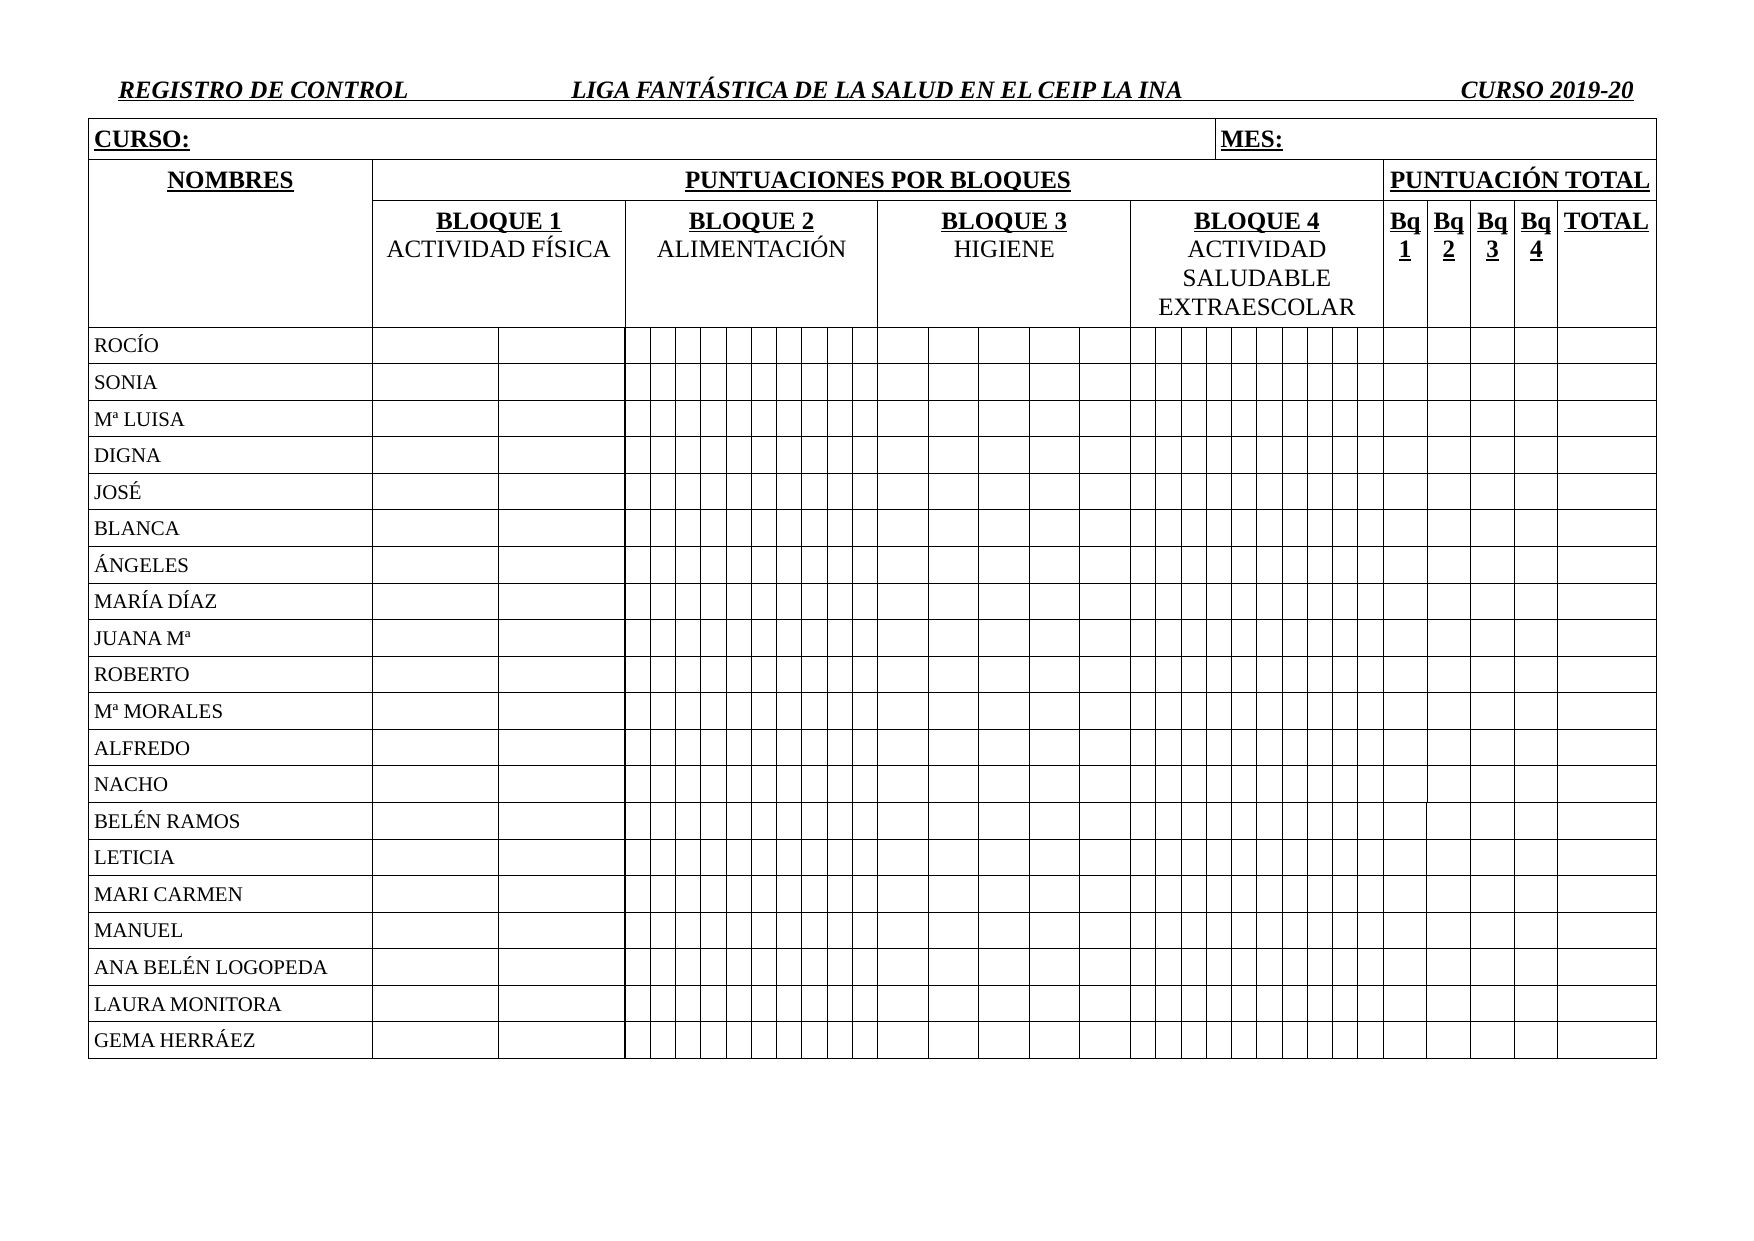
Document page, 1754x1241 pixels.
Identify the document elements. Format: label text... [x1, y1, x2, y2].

table_cell [853, 364, 877, 400]
table_cell [1558, 986, 1656, 1021]
table_cell [1515, 766, 1557, 802]
table_cell [979, 876, 1029, 912]
table_cell [499, 803, 624, 838]
table_cell [1428, 510, 1470, 546]
table_cell [1308, 840, 1332, 875]
table_cell [373, 840, 498, 875]
table_cell [727, 730, 751, 765]
table_cell [979, 364, 1029, 400]
table_cell [929, 474, 978, 509]
table_cell [1030, 730, 1079, 765]
table_cell [373, 693, 498, 729]
table_cell [853, 437, 877, 473]
table_cell [1232, 657, 1256, 692]
table_cell [1515, 401, 1557, 436]
table_cell [499, 620, 624, 656]
table_cell [802, 510, 827, 546]
table_cell [701, 766, 726, 802]
table_cell BELÉN RAMOS [89, 803, 372, 838]
table_cell [373, 876, 498, 912]
table_cell [1080, 401, 1130, 436]
table_cell [878, 693, 928, 729]
table_cell [1384, 474, 1427, 509]
table_cell [1515, 949, 1557, 985]
table_cell [1030, 474, 1079, 509]
table_cell [1308, 401, 1332, 436]
table_cell ROBERTO [89, 657, 372, 692]
table_cell [1515, 620, 1557, 656]
table_cell [1558, 730, 1656, 765]
table_cell [1182, 547, 1206, 582]
table_cell [802, 803, 827, 838]
table_cell [802, 949, 827, 985]
table_cell [1308, 986, 1332, 1021]
table_cell [853, 876, 877, 912]
table_cell [929, 547, 978, 582]
table_cell [1131, 401, 1155, 436]
table_cell [1333, 547, 1357, 582]
table_cell [499, 840, 624, 875]
table_cell NOMBRES [89, 160, 372, 327]
table_cell [853, 401, 877, 436]
table_cell [1182, 840, 1206, 875]
table_cell [752, 364, 776, 400]
table_cell [878, 986, 928, 1021]
table_cell [1283, 1022, 1307, 1058]
table_cell [1030, 328, 1079, 363]
table_cell [1384, 657, 1427, 692]
table_cell [1427, 986, 1470, 1021]
table_cell [1030, 657, 1079, 692]
table_cell [929, 949, 978, 985]
table_cell [1207, 840, 1231, 875]
table_cell [929, 657, 978, 692]
table_cell [1080, 876, 1130, 912]
table_cell [828, 474, 852, 509]
table_cell [1232, 474, 1256, 509]
table_cell [1182, 986, 1206, 1021]
table_cell [651, 401, 675, 436]
table_cell [1283, 876, 1307, 912]
table_cell [499, 913, 624, 948]
table_cell [1358, 657, 1383, 692]
table_cell [878, 876, 928, 912]
table_cell [727, 584, 751, 619]
table_cell [979, 730, 1029, 765]
table_cell [828, 986, 852, 1021]
table_cell [626, 657, 650, 692]
table_cell [676, 328, 700, 363]
table_cell [1257, 437, 1282, 473]
table_cell [1030, 986, 1079, 1021]
table_cell [1182, 693, 1206, 729]
table_cell [853, 986, 877, 1021]
table_cell [1333, 364, 1357, 400]
table_cell [1308, 620, 1332, 656]
table_cell [802, 913, 827, 948]
table_cell [979, 474, 1029, 509]
table_cell [1080, 840, 1130, 875]
table_cell PUNTUACIONES POR BLOQUES [373, 160, 1383, 199]
table_cell [1257, 657, 1282, 692]
table_cell [828, 913, 852, 948]
table_cell [878, 730, 928, 765]
table_cell [752, 693, 776, 729]
table_cell [878, 913, 928, 948]
table_cell [1080, 620, 1130, 656]
table_cell [929, 876, 978, 912]
table_cell [1207, 1022, 1231, 1058]
table_cell [1471, 547, 1514, 582]
table_cell GEMA HERRÁEZ [89, 1022, 372, 1058]
table_cell [1232, 730, 1256, 765]
table_cell [1232, 584, 1256, 619]
table_cell [929, 1022, 978, 1058]
table_cell [828, 437, 852, 473]
table_cell [1333, 1022, 1357, 1058]
table_cell [1257, 401, 1282, 436]
table_cell ÁNGELES [89, 547, 372, 582]
table_cell [979, 1022, 1029, 1058]
table_cell BLOQUE 2 ALIMENTACIÓN [626, 201, 877, 327]
table_cell [1257, 328, 1282, 363]
table_cell [878, 584, 928, 619]
table_cell [1207, 876, 1231, 912]
table_cell [1257, 693, 1282, 729]
table_cell [828, 730, 852, 765]
table_cell [1358, 364, 1383, 400]
table_cell [1558, 766, 1656, 802]
table_cell [828, 803, 852, 838]
table_cell [1257, 949, 1282, 985]
table_cell [626, 401, 650, 436]
table_cell BLANCA [89, 510, 372, 546]
table_cell [1515, 547, 1557, 582]
table_cell [853, 547, 877, 582]
table_cell [1156, 437, 1181, 473]
table_cell [1207, 474, 1231, 509]
table_cell [1471, 766, 1514, 802]
table_cell Bq 3 [1471, 201, 1514, 327]
table_cell [727, 474, 751, 509]
table_cell [676, 803, 700, 838]
table_cell [499, 474, 624, 509]
table_cell [1030, 1022, 1079, 1058]
table_cell [1030, 913, 1079, 948]
table_cell [752, 949, 776, 985]
table_cell [1427, 949, 1470, 985]
table_cell [802, 437, 827, 473]
table_cell [1308, 876, 1332, 912]
table_cell [1232, 620, 1256, 656]
table_cell [828, 1022, 852, 1058]
table_cell Bq 1 [1384, 201, 1427, 327]
table_cell [1384, 766, 1427, 802]
table_cell [752, 437, 776, 473]
table_cell [1358, 803, 1383, 838]
table_cell [626, 510, 650, 546]
table_cell [1232, 328, 1256, 363]
table_cell [676, 693, 700, 729]
table_cell [676, 913, 700, 948]
table_cell [373, 364, 498, 400]
table_cell [499, 730, 624, 765]
table_cell [626, 766, 650, 802]
table_cell [651, 730, 675, 765]
table_cell [1207, 328, 1231, 363]
table_cell [752, 766, 776, 802]
table_cell [499, 401, 624, 436]
table_cell [1471, 364, 1514, 400]
table_cell [727, 803, 751, 838]
table_cell [752, 620, 776, 656]
table_cell [499, 1022, 624, 1058]
table_cell [1232, 437, 1256, 473]
table_cell [1515, 876, 1557, 912]
table_cell [828, 840, 852, 875]
table_cell [1283, 766, 1307, 802]
table_cell [1308, 584, 1332, 619]
table_cell [878, 803, 928, 838]
table_cell [1030, 584, 1079, 619]
table_cell [752, 328, 776, 363]
table_cell [1232, 693, 1256, 729]
table_cell [1358, 547, 1383, 582]
table_cell [1308, 766, 1332, 802]
table_cell [1080, 730, 1130, 765]
table_cell [727, 437, 751, 473]
table_cell [1156, 1022, 1181, 1058]
table_cell [1471, 693, 1514, 729]
table_cell [752, 547, 776, 582]
table_cell [1080, 913, 1130, 948]
table_cell [929, 584, 978, 619]
table_cell [1333, 840, 1357, 875]
table_cell [499, 876, 624, 912]
table_cell [1333, 401, 1357, 436]
table_cell [1131, 657, 1155, 692]
table_cell [979, 949, 1029, 985]
table_cell [1207, 547, 1231, 582]
table_cell [1257, 1022, 1282, 1058]
table_cell [626, 620, 650, 656]
table_cell [777, 547, 801, 582]
table_cell [1257, 986, 1282, 1021]
table_cell [1182, 1022, 1206, 1058]
table_cell [1080, 803, 1130, 838]
table_cell [701, 730, 726, 765]
table_cell [1080, 474, 1130, 509]
table_cell [701, 913, 726, 948]
table_cell [777, 657, 801, 692]
table_cell [1558, 547, 1656, 582]
table_cell [1257, 474, 1282, 509]
table_cell [1080, 1022, 1130, 1058]
table_cell [1384, 584, 1427, 619]
table_cell [1471, 840, 1514, 875]
table_cell [777, 803, 801, 838]
table_cell [878, 657, 928, 692]
table_cell [1333, 803, 1357, 838]
table_cell [701, 840, 726, 875]
table_cell [1428, 766, 1470, 802]
table_cell [1182, 401, 1206, 436]
table_cell [1030, 949, 1079, 985]
table_cell [929, 766, 978, 802]
table_cell [929, 510, 978, 546]
table_cell [1515, 657, 1557, 692]
table_cell [929, 437, 978, 473]
table_cell [1283, 474, 1307, 509]
table_cell [1030, 620, 1079, 656]
table_cell [802, 766, 827, 802]
table_cell [651, 657, 675, 692]
table_cell [828, 401, 852, 436]
table_cell [878, 766, 928, 802]
table_cell [651, 620, 675, 656]
table_cell [1283, 949, 1307, 985]
table_cell [701, 620, 726, 656]
table_cell [1308, 328, 1332, 363]
table_cell [1207, 913, 1231, 948]
table_cell [1207, 620, 1231, 656]
table_cell [1182, 803, 1206, 838]
table_cell [651, 913, 675, 948]
table_cell [929, 401, 978, 436]
table_cell [1515, 510, 1557, 546]
table_cell JUANA Mª [89, 620, 372, 656]
table_cell [676, 949, 700, 985]
table_cell [1156, 657, 1181, 692]
table_cell [1283, 913, 1307, 948]
table_cell NACHO [89, 766, 372, 802]
table_cell [1384, 949, 1426, 985]
table_cell [1471, 913, 1514, 948]
table_cell [1080, 547, 1130, 582]
table_cell MANUEL [89, 913, 372, 948]
table_cell [1080, 364, 1130, 400]
table_cell [1207, 657, 1231, 692]
table_cell BLOQUE 1 ACTIVIDAD FÍSICA [373, 201, 625, 327]
table_cell [1283, 840, 1307, 875]
table_cell [1333, 949, 1357, 985]
table_cell [701, 986, 726, 1021]
table_cell [651, 766, 675, 802]
table_cell [1558, 803, 1656, 838]
table_cell [777, 620, 801, 656]
table_cell [1257, 876, 1282, 912]
table_cell [853, 840, 877, 875]
table_cell [1358, 510, 1383, 546]
table_cell [828, 620, 852, 656]
table_cell [752, 876, 776, 912]
table_cell [1558, 1022, 1656, 1058]
table_cell [1427, 803, 1470, 838]
table_cell [1384, 328, 1427, 363]
table_cell [676, 547, 700, 582]
table_cell [1558, 328, 1656, 363]
table_cell [373, 328, 498, 363]
table_cell [1131, 730, 1155, 765]
table_cell [1030, 840, 1079, 875]
table_cell [1182, 364, 1206, 400]
table_cell [802, 620, 827, 656]
table_cell [727, 657, 751, 692]
table_cell [853, 803, 877, 838]
table_cell [1182, 730, 1206, 765]
table_cell [676, 986, 700, 1021]
table_cell [1182, 510, 1206, 546]
table_cell MARI CARMEN [89, 876, 372, 912]
table_cell [1156, 766, 1181, 802]
table_cell [626, 328, 650, 363]
table_cell [777, 1022, 801, 1058]
table_cell [752, 584, 776, 619]
table_cell [676, 657, 700, 692]
table_cell [1030, 693, 1079, 729]
table_cell [1428, 584, 1470, 619]
table_cell [878, 949, 928, 985]
table_cell [878, 474, 928, 509]
table_cell [1333, 693, 1357, 729]
table_cell [1358, 474, 1383, 509]
table_cell [1558, 949, 1656, 985]
table_cell [1131, 949, 1155, 985]
table_cell [1358, 620, 1383, 656]
table_cell [1232, 986, 1256, 1021]
table_cell Bq 4 [1515, 201, 1557, 327]
table_cell [1333, 510, 1357, 546]
table_cell [1080, 693, 1130, 729]
table_cell [626, 1022, 650, 1058]
table_cell [777, 693, 801, 729]
table_cell [1358, 766, 1383, 802]
table_cell [929, 693, 978, 729]
table_cell [499, 510, 624, 546]
table_cell [701, 474, 726, 509]
table_cell [1283, 693, 1307, 729]
table_cell [1156, 876, 1181, 912]
table_cell [373, 803, 498, 838]
table_cell [626, 913, 650, 948]
table_cell TOTAL [1558, 201, 1656, 327]
table_cell [1471, 474, 1514, 509]
table_cell [752, 730, 776, 765]
table_cell [373, 949, 498, 985]
table_cell [499, 986, 624, 1021]
table_cell [1207, 510, 1231, 546]
table_cell [802, 657, 827, 692]
table_cell [878, 840, 928, 875]
table_cell [1156, 620, 1181, 656]
table_cell [1257, 620, 1282, 656]
table_cell [929, 364, 978, 400]
table_cell [929, 803, 978, 838]
table_cell [1428, 401, 1470, 436]
table_cell [1182, 437, 1206, 473]
table_cell [1333, 766, 1357, 802]
table_cell [1131, 1022, 1155, 1058]
table_cell [1558, 913, 1656, 948]
table_cell [979, 584, 1029, 619]
table_cell [1207, 766, 1231, 802]
table_cell [853, 474, 877, 509]
table_cell [1156, 547, 1181, 582]
table_cell [1308, 657, 1332, 692]
table_cell [626, 876, 650, 912]
table_cell [1384, 437, 1427, 473]
table_cell [373, 620, 498, 656]
table_cell [1283, 437, 1307, 473]
table_cell ROCÍO [89, 328, 372, 363]
table_cell [651, 328, 675, 363]
table_cell [676, 510, 700, 546]
table_cell [1283, 803, 1307, 838]
table_cell [1182, 328, 1206, 363]
table_cell [1207, 584, 1231, 619]
table_cell [752, 840, 776, 875]
table_cell [373, 986, 498, 1021]
table_cell [1131, 803, 1155, 838]
table_cell [1080, 949, 1130, 985]
table_cell [727, 401, 751, 436]
table_cell [499, 437, 624, 473]
table_cell [1428, 730, 1470, 765]
table_cell [1427, 913, 1470, 948]
table_cell [752, 1022, 776, 1058]
table_cell [802, 328, 827, 363]
table_cell [727, 876, 751, 912]
table_cell [777, 766, 801, 802]
table_cell [828, 949, 852, 985]
table_cell [701, 364, 726, 400]
table_cell [1471, 730, 1514, 765]
table_cell [853, 1022, 877, 1058]
table_cell [802, 547, 827, 582]
table_cell [1358, 913, 1383, 948]
table_cell [676, 474, 700, 509]
table_cell [1131, 766, 1155, 802]
table_cell [1207, 949, 1231, 985]
table_cell [853, 510, 877, 546]
table_cell [929, 913, 978, 948]
table_cell BLOQUE 4 ACTIVIDAD SALUDABLE EXTRAESCOLAR [1131, 201, 1383, 327]
table_cell [1257, 547, 1282, 582]
table_cell [1308, 510, 1332, 546]
table_cell [701, 876, 726, 912]
table_cell [1080, 657, 1130, 692]
table_cell [1257, 803, 1282, 838]
table_cell [1131, 474, 1155, 509]
table_cell [676, 876, 700, 912]
table_cell [1515, 437, 1557, 473]
table_cell [499, 766, 624, 802]
table_cell [1358, 949, 1383, 985]
table_cell [1283, 401, 1307, 436]
table_cell [1283, 547, 1307, 582]
table_cell [1333, 620, 1357, 656]
table_cell [777, 584, 801, 619]
table_cell [1207, 730, 1231, 765]
table_cell [1156, 584, 1181, 619]
table_cell [1515, 1022, 1557, 1058]
table_cell [701, 547, 726, 582]
table_cell PUNTUACIÓN TOTAL [1384, 160, 1656, 199]
table_cell [651, 364, 675, 400]
table_cell Mª MORALES [89, 693, 372, 729]
table_cell [1131, 437, 1155, 473]
table_cell [1515, 474, 1557, 509]
table_cell [1207, 401, 1231, 436]
table_cell [626, 364, 650, 400]
table_cell [828, 657, 852, 692]
table_cell [651, 547, 675, 582]
table_cell [1257, 364, 1282, 400]
table_cell [752, 401, 776, 436]
table_cell [499, 949, 624, 985]
table_cell [727, 913, 751, 948]
table_cell [1515, 803, 1557, 838]
table_cell [752, 986, 776, 1021]
table_cell SONIA [89, 364, 372, 400]
table_cell [1156, 803, 1181, 838]
table_cell [1427, 1022, 1470, 1058]
table_cell [1283, 364, 1307, 400]
table_cell [651, 840, 675, 875]
table_cell [1384, 401, 1427, 436]
table_cell [1131, 364, 1155, 400]
table_cell [373, 547, 498, 582]
table_cell [1257, 840, 1282, 875]
table_cell [979, 840, 1029, 875]
table_cell [1156, 328, 1181, 363]
table_cell [1384, 693, 1427, 729]
table_cell [626, 474, 650, 509]
table_cell [1232, 766, 1256, 802]
table_cell [1515, 584, 1557, 619]
table_cell [651, 510, 675, 546]
table_cell [727, 328, 751, 363]
table_cell [727, 547, 751, 582]
table_cell DIGNA [89, 437, 372, 473]
table_cell [1333, 730, 1357, 765]
table_cell [1515, 913, 1557, 948]
table_cell [1308, 693, 1332, 729]
table_cell [828, 584, 852, 619]
table_cell [701, 584, 726, 619]
table_cell [1080, 766, 1130, 802]
table_cell [1358, 693, 1383, 729]
table_cell [651, 693, 675, 729]
table_cell [1471, 584, 1514, 619]
table_cell [1358, 328, 1383, 363]
table_cell [777, 986, 801, 1021]
table_cell [701, 401, 726, 436]
table_cell [1156, 364, 1181, 400]
table_cell [979, 437, 1029, 473]
table_cell ANA BELÉN LOGOPEDA [89, 949, 372, 985]
table_cell [1308, 547, 1332, 582]
table_cell [1232, 1022, 1256, 1058]
table_header MES: [1216, 119, 1656, 159]
table_cell [626, 547, 650, 582]
table_cell [626, 986, 650, 1021]
table_cell [1333, 328, 1357, 363]
table_cell [1358, 840, 1383, 875]
table_cell [1030, 766, 1079, 802]
table_cell [1080, 437, 1130, 473]
table_cell [1471, 620, 1514, 656]
table_cell [1428, 547, 1470, 582]
table_cell [1471, 328, 1514, 363]
table_cell [1333, 876, 1357, 912]
table_cell [853, 913, 877, 948]
table_cell [752, 474, 776, 509]
table_cell [651, 584, 675, 619]
table_cell [1283, 584, 1307, 619]
table_cell [1207, 364, 1231, 400]
table_cell [828, 364, 852, 400]
table_cell [777, 730, 801, 765]
table_cell MARÍA DÍAZ [89, 584, 372, 619]
table_cell [1428, 437, 1470, 473]
table_cell [373, 657, 498, 692]
table_cell [727, 949, 751, 985]
table_cell [727, 1022, 751, 1058]
table_cell [1333, 986, 1357, 1021]
table_cell [626, 840, 650, 875]
table_cell [853, 620, 877, 656]
table_cell [1471, 657, 1514, 692]
table_cell [1308, 474, 1332, 509]
table_cell [752, 657, 776, 692]
table_cell [1333, 913, 1357, 948]
table_cell [1308, 1022, 1332, 1058]
table_cell [828, 766, 852, 802]
table_cell [1131, 328, 1155, 363]
table_cell [499, 328, 624, 363]
table_cell [979, 401, 1029, 436]
table_cell [651, 803, 675, 838]
table_cell [979, 620, 1029, 656]
table_cell [1207, 693, 1231, 729]
table_cell [626, 693, 650, 729]
table_cell [929, 840, 978, 875]
table_cell [701, 693, 726, 729]
table_cell [878, 547, 928, 582]
table_cell [1515, 693, 1557, 729]
table_cell [1131, 510, 1155, 546]
table_cell [853, 693, 877, 729]
table_cell [626, 437, 650, 473]
table_cell [1182, 474, 1206, 509]
table_cell [1232, 949, 1256, 985]
table_cell [651, 1022, 675, 1058]
table_cell [1080, 986, 1130, 1021]
table_cell [1232, 401, 1256, 436]
table_cell [373, 437, 498, 473]
table_cell [1131, 693, 1155, 729]
table_cell [373, 401, 498, 436]
table_cell [1358, 1022, 1383, 1058]
table_cell [1257, 730, 1282, 765]
table_cell [1558, 657, 1656, 692]
table_cell [1182, 657, 1206, 692]
table_cell [979, 547, 1029, 582]
table_cell [1182, 584, 1206, 619]
table_cell [1156, 986, 1181, 1021]
table_cell [1283, 620, 1307, 656]
table_cell [802, 474, 827, 509]
table_cell [1283, 328, 1307, 363]
table_cell LETICIA [89, 840, 372, 875]
table_cell [752, 803, 776, 838]
table_cell [1384, 876, 1426, 912]
table_cell [1257, 510, 1282, 546]
table_cell [1333, 584, 1357, 619]
table_cell [1156, 913, 1181, 948]
table_cell [1030, 437, 1079, 473]
table_cell BLOQUE 3 HIGIENE [878, 201, 1130, 327]
table_cell [499, 693, 624, 729]
table_cell [1384, 730, 1427, 765]
table_cell [701, 949, 726, 985]
table_cell [1428, 620, 1470, 656]
table_cell [1358, 730, 1383, 765]
table_cell [1131, 547, 1155, 582]
table_cell [1308, 949, 1332, 985]
table_cell [802, 693, 827, 729]
table_cell [1232, 840, 1256, 875]
table_cell [1182, 913, 1206, 948]
table_cell [1308, 437, 1332, 473]
table_cell [1515, 840, 1557, 875]
table_cell [626, 730, 650, 765]
table_cell [1283, 986, 1307, 1021]
table_cell [979, 986, 1029, 1021]
table_cell [1030, 510, 1079, 546]
table_cell [727, 510, 751, 546]
table_cell [979, 657, 1029, 692]
table_cell [1308, 803, 1332, 838]
table_cell [1471, 437, 1514, 473]
table_cell [1030, 876, 1079, 912]
table_cell [373, 510, 498, 546]
table_cell [676, 840, 700, 875]
table_cell [1131, 913, 1155, 948]
table_cell [499, 547, 624, 582]
table_cell [777, 840, 801, 875]
table_cell [676, 1022, 700, 1058]
table_cell [626, 949, 650, 985]
table_cell [1358, 584, 1383, 619]
table_cell [979, 693, 1029, 729]
table_cell [1030, 364, 1079, 400]
table_cell [853, 730, 877, 765]
table_cell [1384, 913, 1426, 948]
table_cell [1283, 657, 1307, 692]
table_cell [727, 986, 751, 1021]
table_cell [1030, 803, 1079, 838]
table_cell [1515, 364, 1557, 400]
table_cell [1428, 693, 1470, 729]
table_cell JOSÉ [89, 474, 372, 509]
table_cell [1182, 949, 1206, 985]
table_cell [1308, 913, 1332, 948]
table_cell [1384, 986, 1426, 1021]
table_cell [1428, 364, 1470, 400]
table_cell [1471, 510, 1514, 546]
table_cell [1358, 401, 1383, 436]
table_cell [777, 364, 801, 400]
table_cell [1384, 1022, 1426, 1058]
table_cell [701, 657, 726, 692]
table_cell [676, 766, 700, 802]
table_cell [676, 364, 700, 400]
table_cell [1131, 840, 1155, 875]
table_cell [1427, 840, 1470, 875]
table_cell [1428, 474, 1470, 509]
table_cell [1257, 766, 1282, 802]
table_cell [1558, 437, 1656, 473]
table_cell [777, 510, 801, 546]
table_cell [1384, 364, 1427, 400]
table_cell ALFREDO [89, 730, 372, 765]
table_cell [1030, 401, 1079, 436]
table_cell [1515, 986, 1557, 1021]
table_cell [373, 730, 498, 765]
table_cell [828, 693, 852, 729]
table_cell [727, 620, 751, 656]
table_cell [1156, 949, 1181, 985]
table_cell LAURA MONITORA [89, 986, 372, 1021]
table_cell [701, 328, 726, 363]
table_header CURSO: [89, 119, 1215, 159]
table_cell [853, 949, 877, 985]
table_cell [878, 510, 928, 546]
table_cell [373, 913, 498, 948]
table_cell [1308, 730, 1332, 765]
table_cell [373, 766, 498, 802]
table_cell [878, 328, 928, 363]
table_cell [701, 510, 726, 546]
table_cell [651, 949, 675, 985]
table_cell [878, 437, 928, 473]
table_cell [499, 364, 624, 400]
table_cell [1156, 693, 1181, 729]
table_cell [1308, 364, 1332, 400]
table_cell [727, 840, 751, 875]
table_cell [651, 986, 675, 1021]
table_cell [1427, 876, 1470, 912]
table_cell [1131, 620, 1155, 656]
table_cell [676, 437, 700, 473]
table_cell [1471, 401, 1514, 436]
table_cell [802, 730, 827, 765]
table_cell [1232, 547, 1256, 582]
table_cell [1131, 584, 1155, 619]
table_cell [1384, 620, 1427, 656]
table_cell [1384, 510, 1427, 546]
table_cell [1257, 913, 1282, 948]
table_cell [1384, 803, 1426, 838]
table_cell [1471, 876, 1514, 912]
table_cell [979, 913, 1029, 948]
table_cell [802, 986, 827, 1021]
table_cell [752, 510, 776, 546]
table_cell [373, 1022, 498, 1058]
table_cell [1515, 730, 1557, 765]
table_cell [853, 584, 877, 619]
table_cell [1232, 510, 1256, 546]
table_cell [1358, 437, 1383, 473]
table_cell [828, 510, 852, 546]
table_cell Mª LUISA [89, 401, 372, 436]
table_cell [1232, 876, 1256, 912]
table_cell [929, 328, 978, 363]
table_cell [929, 986, 978, 1021]
table_cell [752, 913, 776, 948]
table_cell [499, 657, 624, 692]
table_cell [1558, 584, 1656, 619]
table_cell [1080, 328, 1130, 363]
table_cell [853, 766, 877, 802]
table_cell [1558, 474, 1656, 509]
table_cell [499, 584, 624, 619]
table_cell [1358, 876, 1383, 912]
table_cell [626, 803, 650, 838]
table_cell [1333, 437, 1357, 473]
table_cell [802, 584, 827, 619]
table_cell [1471, 949, 1514, 985]
table_cell [878, 364, 928, 400]
table_cell [828, 876, 852, 912]
table_cell [878, 620, 928, 656]
table_cell [1333, 657, 1357, 692]
table_cell [1558, 876, 1656, 912]
table_cell [1471, 1022, 1514, 1058]
table_cell [651, 474, 675, 509]
table_cell [1182, 620, 1206, 656]
table_cell [1207, 437, 1231, 473]
table_cell [853, 657, 877, 692]
table_cell [727, 364, 751, 400]
table_cell [878, 1022, 928, 1058]
table_cell [1257, 584, 1282, 619]
table_cell [1384, 840, 1426, 875]
table_cell [1515, 328, 1557, 363]
table_cell [979, 328, 1029, 363]
table_cell [802, 1022, 827, 1058]
table_cell [651, 876, 675, 912]
table_cell [676, 584, 700, 619]
table_cell [1232, 913, 1256, 948]
table_cell [1182, 876, 1206, 912]
table_cell [701, 803, 726, 838]
table_cell [727, 766, 751, 802]
table_cell [929, 730, 978, 765]
table_cell [1030, 547, 1079, 582]
table_cell [651, 437, 675, 473]
table_cell [1471, 803, 1514, 838]
table_cell [1558, 401, 1656, 436]
table_cell [777, 328, 801, 363]
table_cell [878, 401, 928, 436]
table_cell [1232, 364, 1256, 400]
table_cell [1558, 364, 1656, 400]
table_cell [676, 620, 700, 656]
table_cell [1558, 620, 1656, 656]
table_cell [701, 1022, 726, 1058]
table_cell Bq 2 [1428, 201, 1470, 327]
table_cell [676, 730, 700, 765]
table_cell [802, 364, 827, 400]
table_cell [1428, 328, 1470, 363]
table_cell [1384, 547, 1427, 582]
table_cell [853, 328, 877, 363]
table_cell [777, 437, 801, 473]
table_cell [777, 913, 801, 948]
table_cell [1558, 840, 1656, 875]
table_cell [676, 401, 700, 436]
table_cell [1558, 693, 1656, 729]
table_cell [1080, 510, 1130, 546]
table_cell [1182, 766, 1206, 802]
table_cell [626, 584, 650, 619]
table_cell [727, 693, 751, 729]
table_cell [929, 620, 978, 656]
table_cell [1131, 986, 1155, 1021]
table_cell [979, 510, 1029, 546]
table_cell [1283, 510, 1307, 546]
table_cell [777, 401, 801, 436]
table_cell [1080, 584, 1130, 619]
table_cell [777, 876, 801, 912]
table_cell [777, 949, 801, 985]
table_cell [802, 840, 827, 875]
table_cell [979, 766, 1029, 802]
table_cell [828, 547, 852, 582]
table_cell [1207, 986, 1231, 1021]
table_cell [1156, 474, 1181, 509]
table_cell [1156, 510, 1181, 546]
table_cell [1333, 474, 1357, 509]
table_cell [1207, 803, 1231, 838]
table_cell [1558, 510, 1656, 546]
table_cell [979, 803, 1029, 838]
table_cell [1283, 730, 1307, 765]
table_cell [828, 328, 852, 363]
table_cell [373, 474, 498, 509]
table_cell [1156, 730, 1181, 765]
table_cell [802, 401, 827, 436]
table_cell [777, 474, 801, 509]
table_cell [802, 876, 827, 912]
table_cell [1428, 657, 1470, 692]
table_cell [1156, 401, 1181, 436]
table_cell [1358, 986, 1383, 1021]
table_cell [1156, 840, 1181, 875]
table_cell [1131, 876, 1155, 912]
table_cell [1232, 803, 1256, 838]
table_cell [701, 437, 726, 473]
table_cell [373, 584, 498, 619]
table_cell [1471, 986, 1514, 1021]
